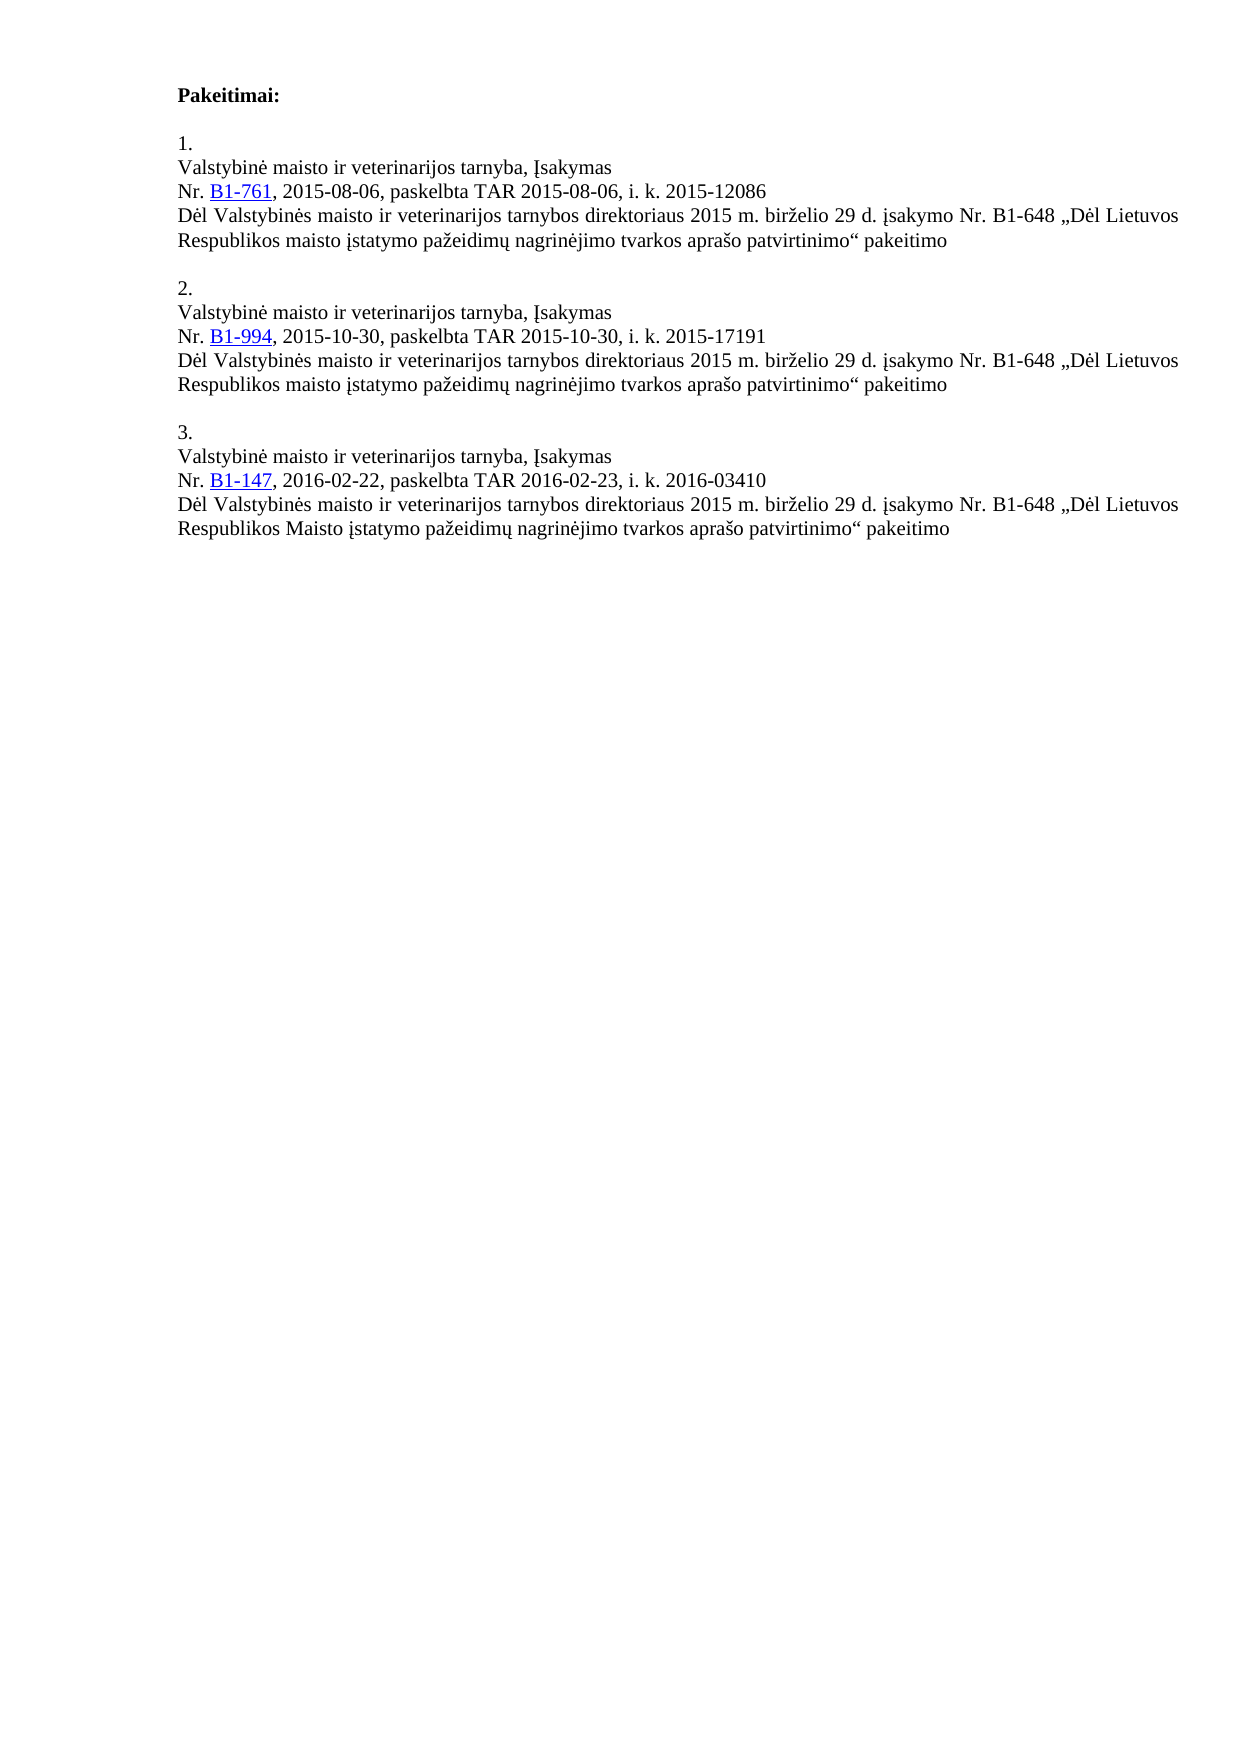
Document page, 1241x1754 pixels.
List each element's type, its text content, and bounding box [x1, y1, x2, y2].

text 2. [177, 276, 1181, 300]
text Valstybinė maisto ir veterinarijos tarnyba, Įsakymas [177, 444, 1181, 468]
text Dėl Valstybinės maisto ir veterinarijos tarnybos direktoriaus 2015 m. birželio 29 d. įsakymo Nr. B1-648 „Dėl Lietuvos Respublikos maisto įstatymo pažeidimų nagrinėjimo tvarkos aprašo patvirtinimo“ pakeitimo [177, 348, 1181, 396]
text Nr. B1-761, 2015-08-06, paskelbta TAR 2015-08-06, i. k. 2015-12086 [177, 179, 1181, 203]
text Nr. B1-147, 2016-02-22, paskelbta TAR 2016-02-23, i. k. 2016-03410 [177, 468, 1181, 492]
text Valstybinė maisto ir veterinarijos tarnyba, Įsakymas [177, 155, 1181, 179]
text 3. [177, 420, 1181, 444]
text Dėl Valstybinės maisto ir veterinarijos tarnybos direktoriaus 2015 m. birželio 29 d. įsakymo Nr. B1-648 „Dėl Lietuvos Respublikos maisto įstatymo pažeidimų nagrinėjimo tvarkos aprašo patvirtinimo“ pakeitimo [177, 203, 1181, 252]
text Nr. B1-994, 2015-10-30, paskelbta TAR 2015-10-30, i. k. 2015-17191 [177, 324, 1181, 348]
text Valstybinė maisto ir veterinarijos tarnyba, Įsakymas [177, 300, 1181, 324]
text Pakeitimai: [177, 83, 1181, 107]
text 1. [177, 131, 1181, 155]
text Dėl Valstybinės maisto ir veterinarijos tarnybos direktoriaus 2015 m. birželio 29 d. įsakymo Nr. B1-648 „Dėl Lietuvos Respublikos Maisto įstatymo pažeidimų nagrinėjimo tvarkos aprašo patvirtinimo“ pakeitimo [177, 492, 1181, 540]
